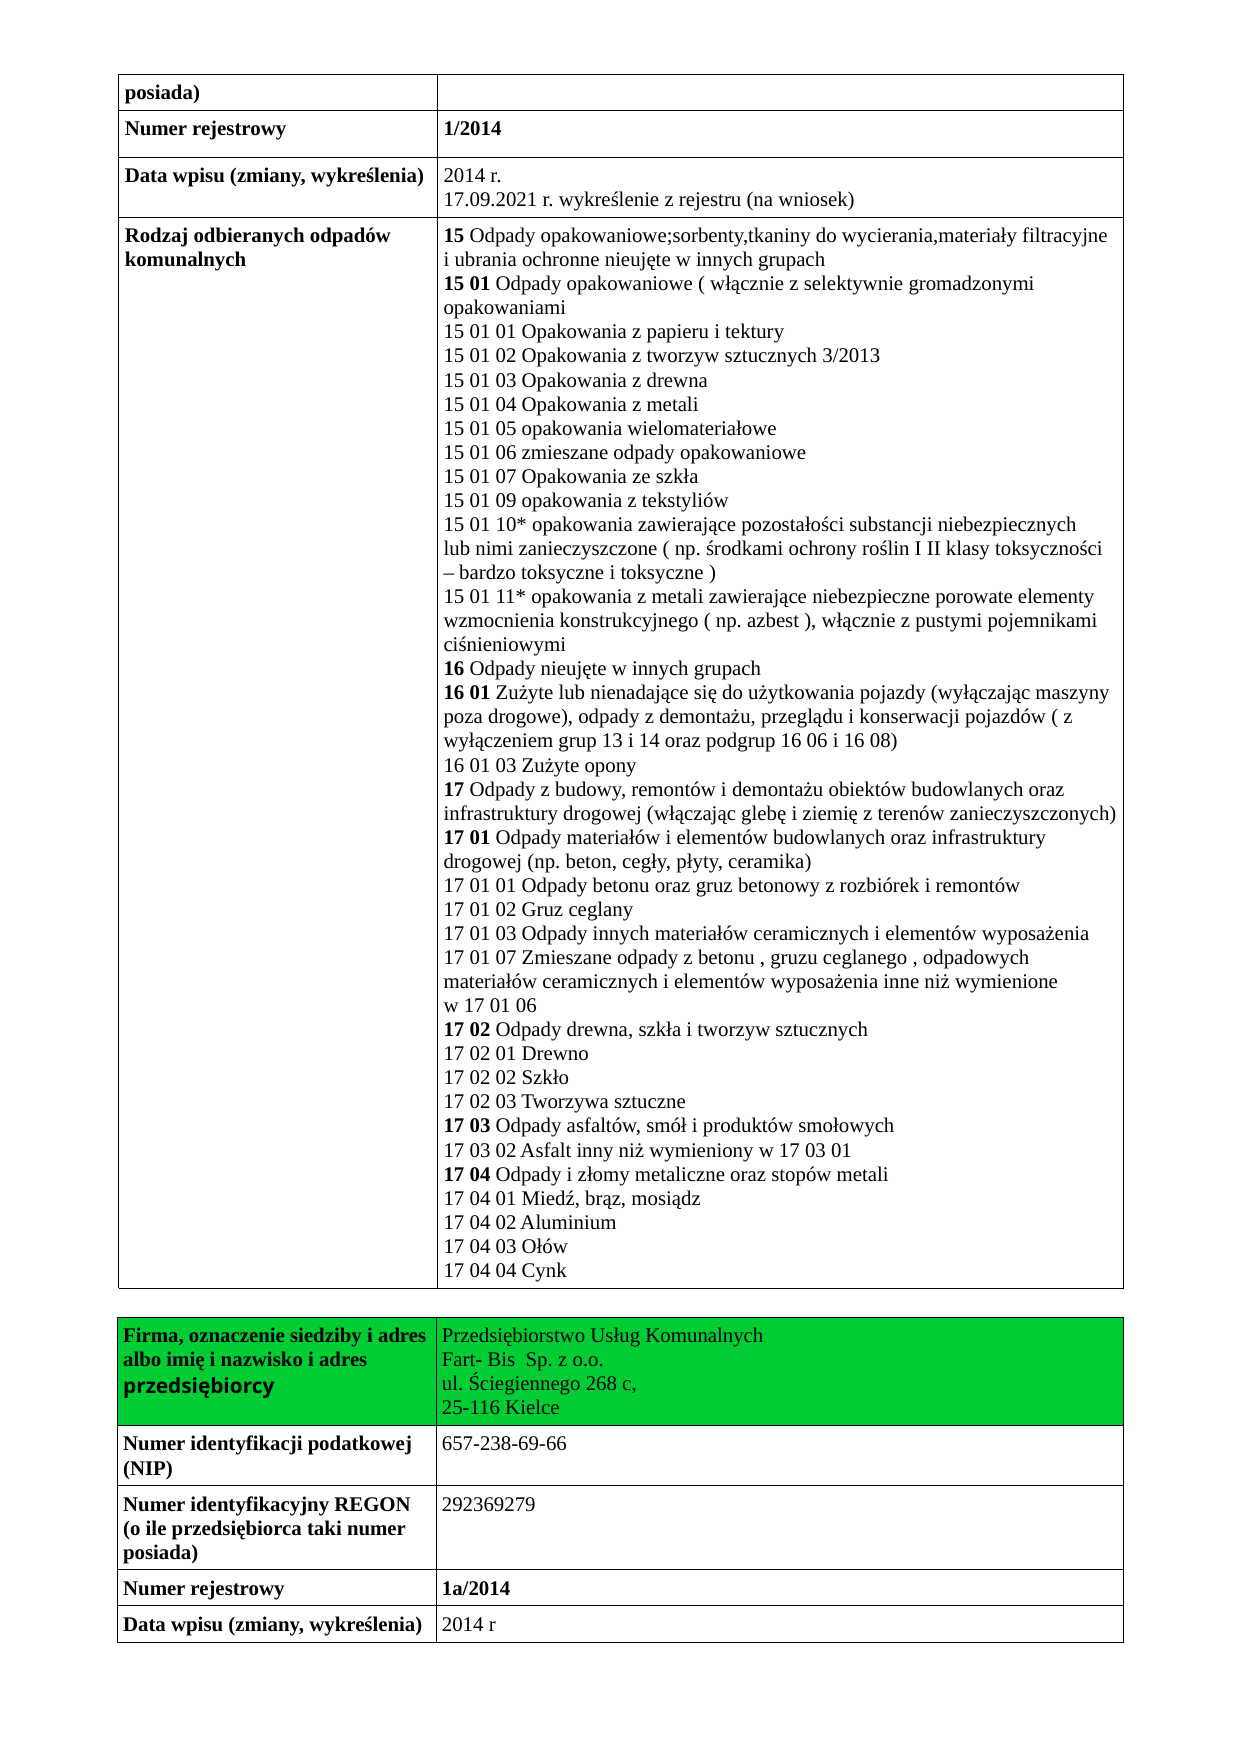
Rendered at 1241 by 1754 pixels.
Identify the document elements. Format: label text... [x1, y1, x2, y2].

table_cell 292369279 [437, 1486, 1123, 1569]
table_cell 1a/2014 [437, 1570, 1123, 1605]
table_cell Data wpisu (zmiany, wykreślenia) [118, 1606, 436, 1641]
table_cell [438, 75, 1123, 110]
table_cell Numer identyfikacyjny REGON (o ile przedsiębiorca taki numer posiada) [118, 1486, 436, 1569]
table_cell Rodzaj odbieranych odpadów komunalnych [119, 218, 437, 1288]
table_cell 2014 r [437, 1606, 1123, 1641]
table_cell 2014 r. 17.09.2021 r. wykreślenie z rejestru (na wniosek) [438, 158, 1123, 217]
table_cell 657-238-69-66 [437, 1426, 1123, 1485]
table_cell posiada) [119, 75, 437, 110]
table_cell Numer identyfikacji podatkowej (NIP) [118, 1426, 436, 1485]
table_cell Numer rejestrowy [119, 111, 437, 157]
table_cell 15 Odpady opakowaniowe;sorbenty,tkaniny do wycierania,materiały filtracyjne i ubrania ochronne nieujęte w innych grupach 15 01 Odpady opakowaniowe ( włącznie z selektywnie gromadzonymi opakowaniami 15 01 01 Opakowania z papieru i tektury 15 01 02 Opakowania z tworzyw sztucznych 3/2013 15 01 03 Opakowania z drewna 15 01 04 Opakowania z metali 15 01 05 opakowania wielomateriałowe 15 01 06 zmieszane odpady opakowaniowe 15 01 07 Opakowania ze szkła 15 01 09 opakowania z tekstyliów 15 01 10* opakowania zawierające pozostałości substancji niebezpiecznych lub nimi zanieczyszczone ( np. środkami ochrony roślin I II klasy toksyczności – bardzo toksyczne i toksyczne ) 15 01 11* opakowania z metali zawierające niebezpieczne porowate elementy wzmocnienia konstrukcyjnego ( np. azbest ), włącznie z pustymi pojemnikami ciśnieniowymi 16 Odpady nieujęte w innych grupach 16 01 Zużyte lub nienadające się do użytkowania pojazdy (wyłączając maszyny poza drogowe), odpady z demontażu, przeglądu i konserwacji pojazdów ( z wyłączeniem grup 13 i 14 oraz podgrup 16 06 i 16 08) 16 01 03 Zużyte opony 17 Odpady z budowy, remontów i demontażu obiektów budowlanych oraz infrastruktury drogowej (włączając glebę i ziemię z terenów zanieczyszczonych) 17 01 Odpady materiałów i elementów budowlanych oraz infrastruktury drogowej (np. beton, cegły, płyty, ceramika) 17 01 01 Odpady betonu oraz gruz betonowy z rozbiórek i remontów 17 01 02 Gruz ceglany 17 01 03 Odpady innych materiałów ceramicznych i elementów wyposażenia 17 01 07 Zmieszane odpady z betonu , gruzu ceglanego , odpadowych materiałów ceramicznych i elementów wyposażenia inne niż wymienione w 17 01 06 17 02 Odpady drewna, szkła i tworzyw sztucznych 17 02 01 Drewno 17 02 02 Szkło 17 02 03 Tworzywa sztuczne 17 03 Odpady asfaltów, smół i produktów smołowych 17 03 02 Asfalt inny niż wymieniony w 17 03 01 17 04 Odpady i złomy metaliczne oraz stopów metali 17 04 01 Miedź, brąz, mosiądz 17 04 02 Aluminium 17 04 03 Ołów 17 04 04 Cynk [438, 218, 1123, 1288]
table_header Przedsiębiorstwo Usług Komunalnych Fart- Bis Sp. z o.o. ul. Ściegiennego 268 c, 25-116 Kielce [437, 1318, 1123, 1425]
table_cell Numer rejestrowy [118, 1570, 436, 1605]
table_cell 1/2014 [438, 111, 1123, 157]
table_header Firma, oznaczenie siedziby i adres albo imię i nazwisko i adres przedsiębiorcy [118, 1318, 436, 1425]
table_cell Data wpisu (zmiany, wykreślenia) [119, 158, 437, 217]
